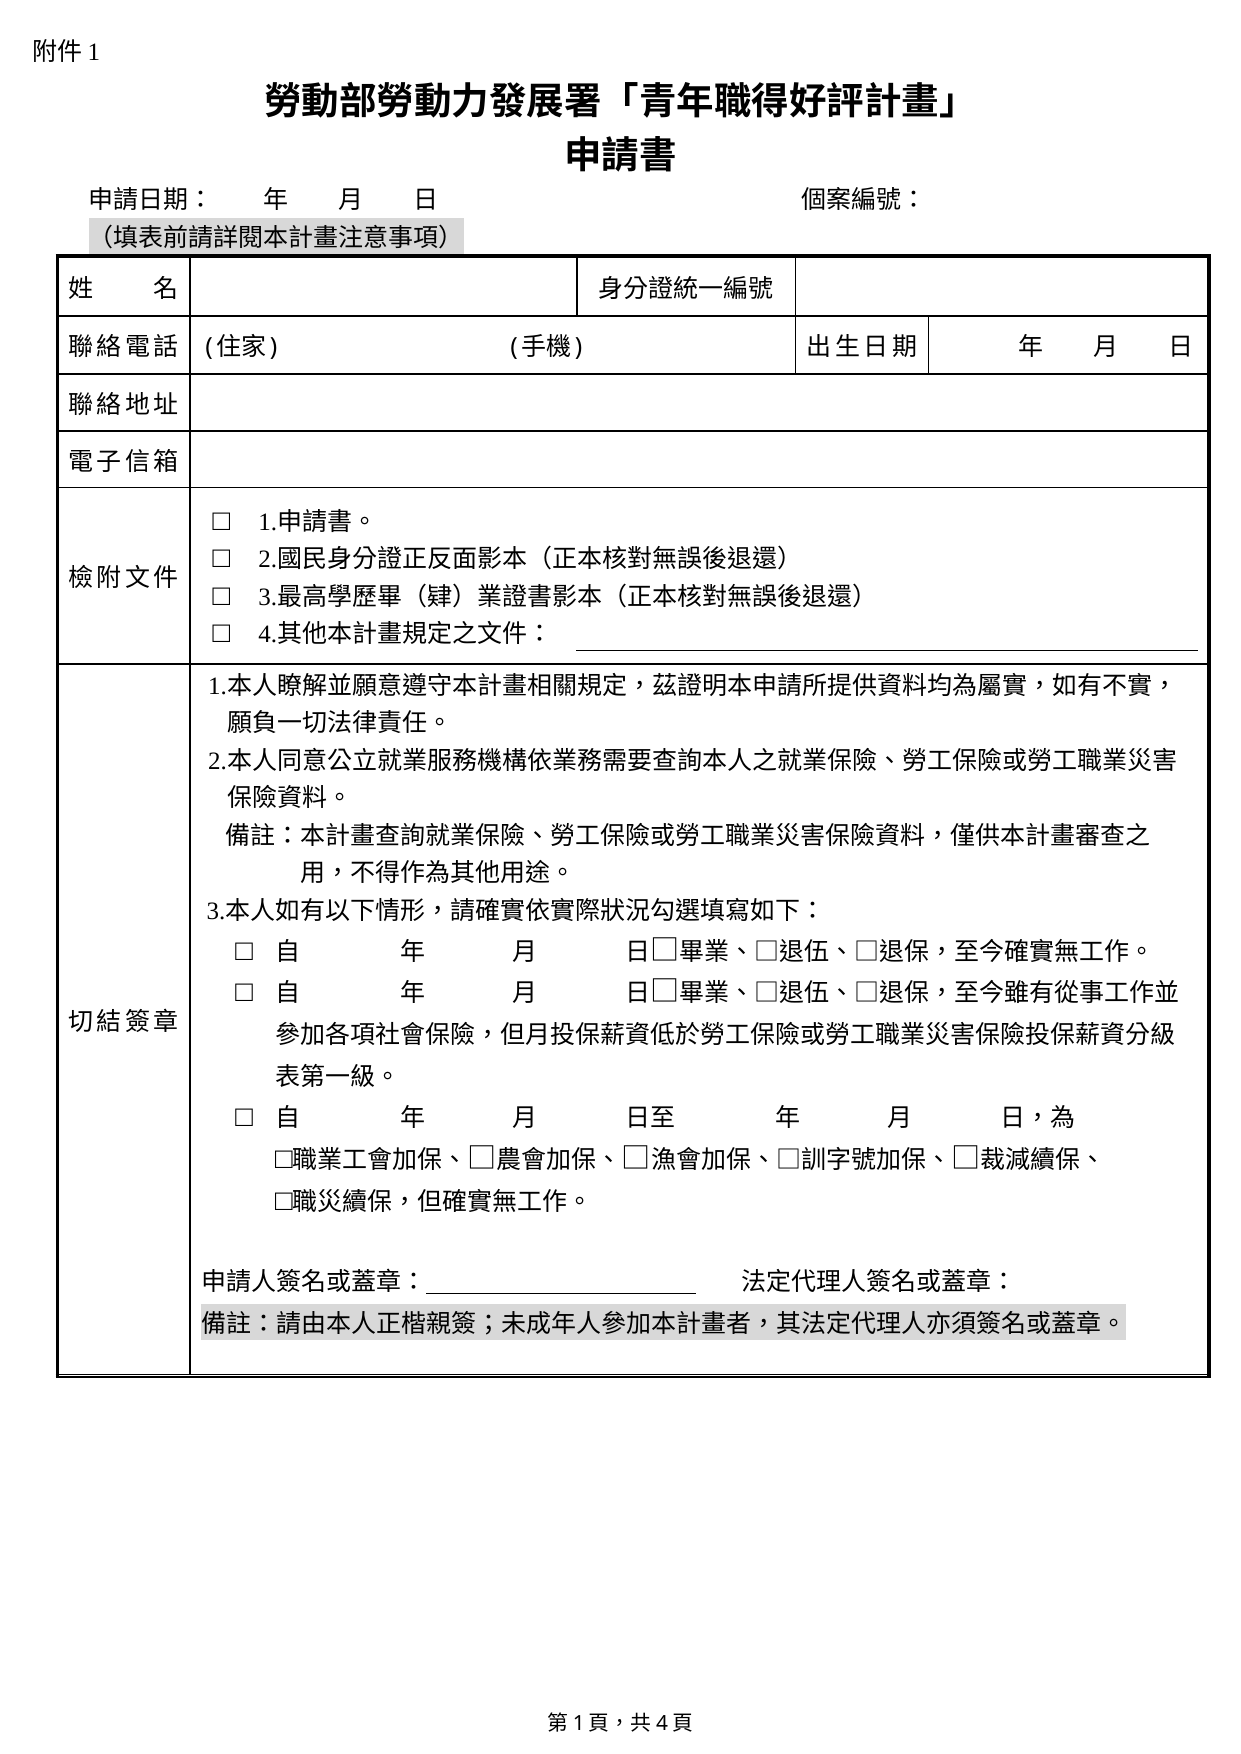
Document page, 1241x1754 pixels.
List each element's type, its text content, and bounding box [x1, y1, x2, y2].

table_cell 最高學歷畢（肄）業證書影本（正本核對無誤後退還） [253, 575, 1197, 612]
table_cell 自 年 月 日至 年 月 日，為 □職業工會加保、□農會加保、□漁會加保、□訓字號加保、□裁減續保、 □職災續保，但確實無工作。 [264, 1094, 1194, 1218]
table_cell 聯絡電話 [59, 317, 189, 373]
table_cell [191, 488, 1207, 663]
table_cell 本人如有以下情形，請確實依實際狀況勾選填寫如下： [201, 889, 1194, 927]
table_cell 聯絡地址 [59, 375, 189, 430]
table_cell □ [201, 1094, 264, 1218]
table_cell □ [201, 538, 253, 575]
table_cell [191, 432, 1207, 487]
table_cell 出生日期 [796, 317, 928, 373]
table_header [191, 258, 576, 315]
table_cell (住家) (手機) [191, 317, 795, 373]
table_header 申請書。 [253, 500, 1197, 537]
table_cell 年 月 日 [929, 317, 1207, 373]
text 申請書 [118, 125, 1122, 179]
table_cell □ [201, 613, 253, 650]
table_cell 申請人簽名或蓋章：­­­­­­­­­­­­­­­­ 法定代理人簽名或蓋章：­­­­­­­­­­­­­­­­ 備註：請由本人正楷親簽；未成年人參加本計畫者，其法定代理人亦須簽名或蓋章。 [191, 665, 1207, 1374]
table_cell 自 年 月 日□畢業、□退伍、□退保，至今確實無工作。 自 年 月 日□畢業、□退伍、□退保，至今雖有從事工作並參加各項社會保險，但月投保薪資低於勞工保險或勞工職業災害保險投保薪資分級表第一級。 [264, 927, 1194, 1093]
table_cell [576, 613, 1197, 650]
table_cell 檢附文件 [59, 488, 189, 663]
text 勞動部勞動力發展署「青年職得好評計畫」 [118, 71, 1122, 125]
table_header 本人瞭解並願意遵守本計畫相關規定，茲證明本申請所提供資料均為屬實，如有不實，願負一切法律責任。 [201, 665, 1194, 739]
text 附件1 [32, 32, 104, 68]
table_cell 電子信箱 [59, 432, 189, 487]
table_cell 本人同意公立就業服務機構依業務需要查詢本人之就業保險、勞工保險或勞工職業災害保險資料。 備註：本計畫查詢就業保險、勞工保險或勞工職業災害保險資料，僅供本計畫審查之用，不得作為其他用途。 [201, 739, 1194, 889]
table_header 姓名 [59, 258, 189, 315]
table_cell 其他本計畫規定之文件： [253, 613, 576, 650]
table_cell □ □ [201, 927, 264, 1093]
table_header [796, 258, 1207, 315]
table_cell 國民身分證正反面影本（正本核對無誤後退還） [253, 538, 1197, 575]
table_cell [191, 375, 1207, 430]
table_cell □ [201, 575, 253, 612]
table_header 身分證統一編號 [578, 258, 795, 315]
text 申請日期： 年 月 日 個案編號： [89, 179, 1122, 217]
table_cell 切結簽章 [59, 665, 189, 1374]
text （填表前請詳閱本計畫注意事項） [89, 217, 1122, 254]
table_header □ [201, 500, 253, 537]
